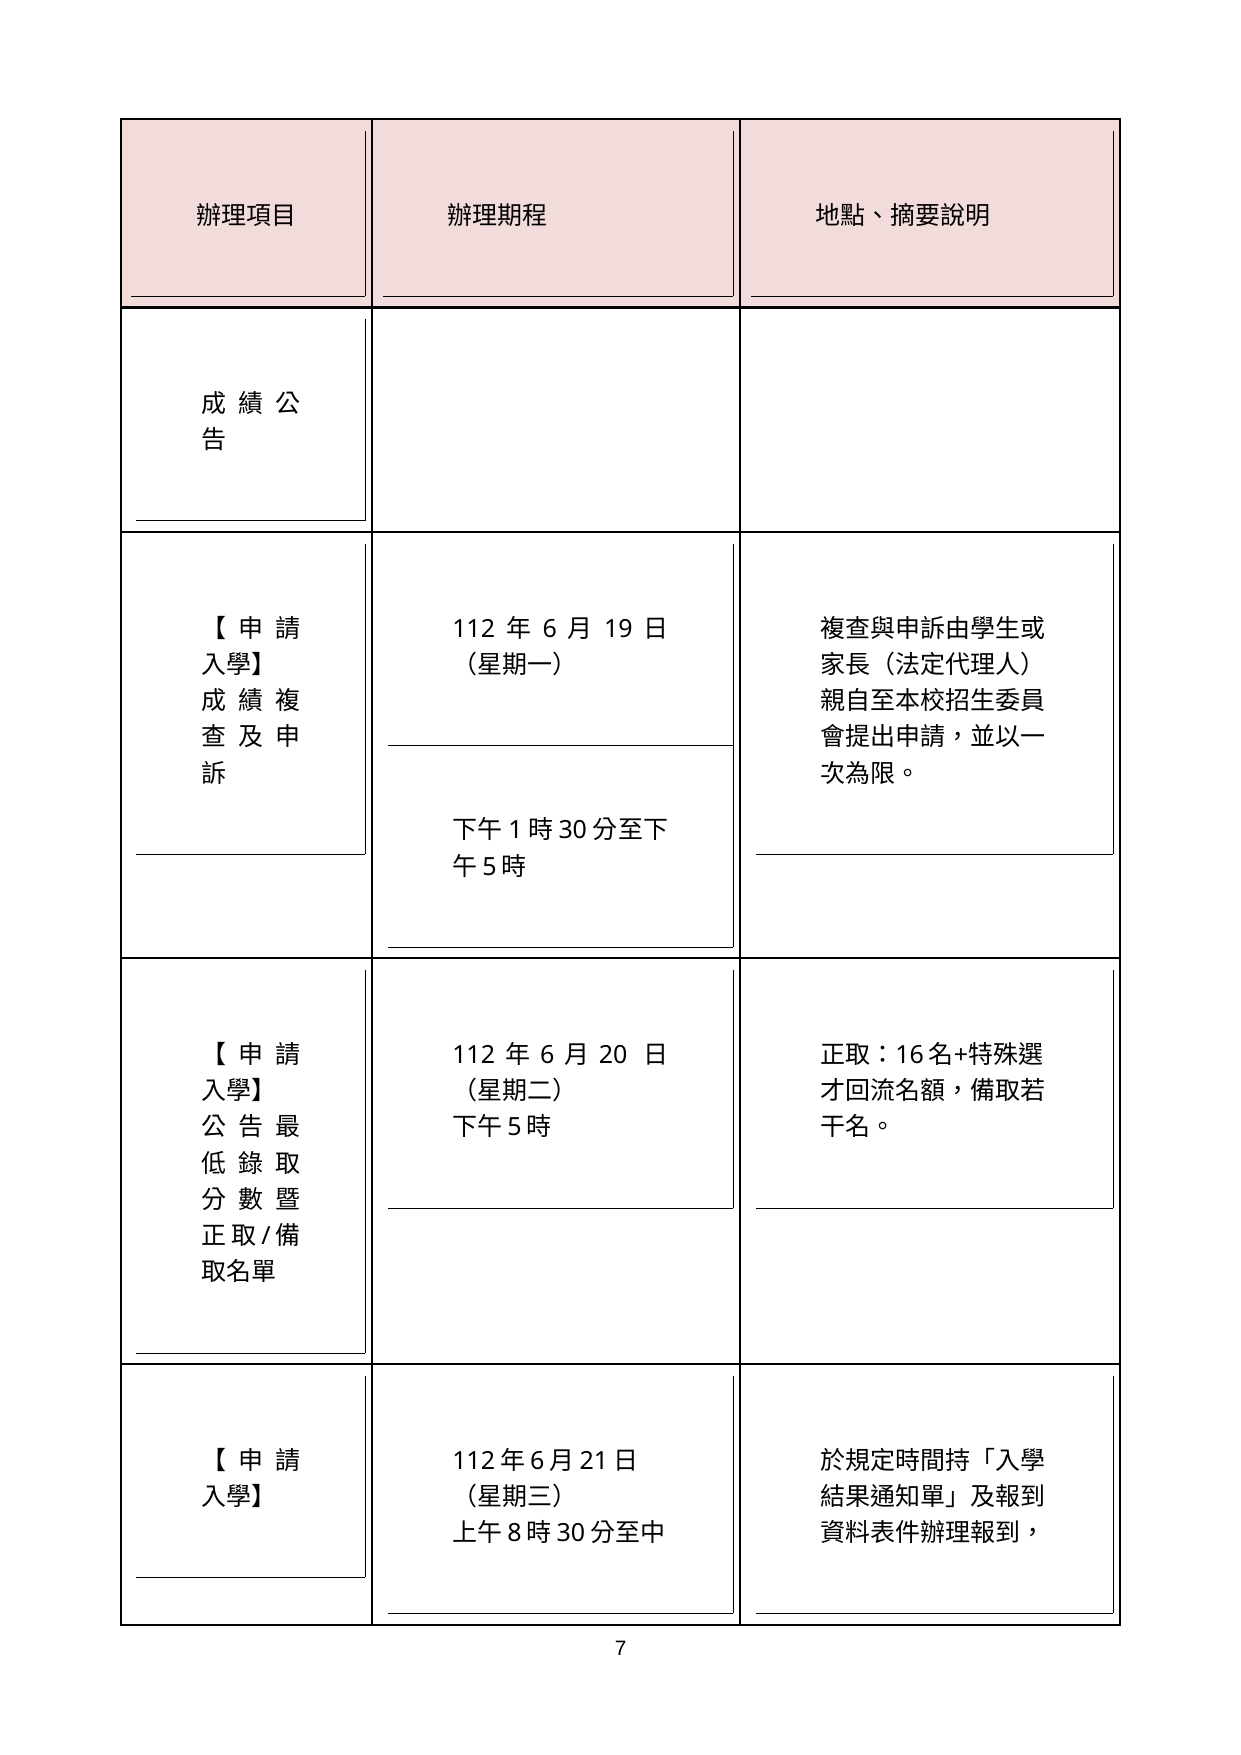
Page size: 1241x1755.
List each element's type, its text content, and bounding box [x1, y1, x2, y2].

table_cell 【申請入學】 [122, 1365, 371, 1624]
table_cell 112年6月21日（星期三） 上午8時30分至中 [373, 1365, 739, 1624]
table_cell [741, 309, 1119, 531]
table_cell [373, 309, 739, 531]
table_cell 【申請入學】 公告最低錄取分數暨正取/備取名單 [122, 959, 371, 1363]
table_header 辦理期程 [373, 120, 739, 306]
table_cell 成績公告 [122, 309, 371, 531]
table_cell 112年6月19日（星期一） 下午1時30分至下午5時 [373, 533, 739, 957]
table_header 地點、摘要說明 [741, 120, 1119, 306]
table_cell 複查與申訴由學生或家長（法定代理人）親自至本校招生委員會提出申請，並以一次為限。 [741, 533, 1119, 957]
table_header 辦理項目 [122, 120, 371, 306]
table_cell 【申請入學】 成績複查及申訴 [122, 533, 371, 957]
table_cell 112年6月20 日（星期二） 下午5時 [373, 959, 739, 1363]
table_cell 正取：16名+特殊選才回流名額，備取若干名。 [741, 959, 1119, 1363]
table_cell 於規定時間持「入學結果通知單」及報到資料表件辦理報到， [741, 1365, 1119, 1624]
